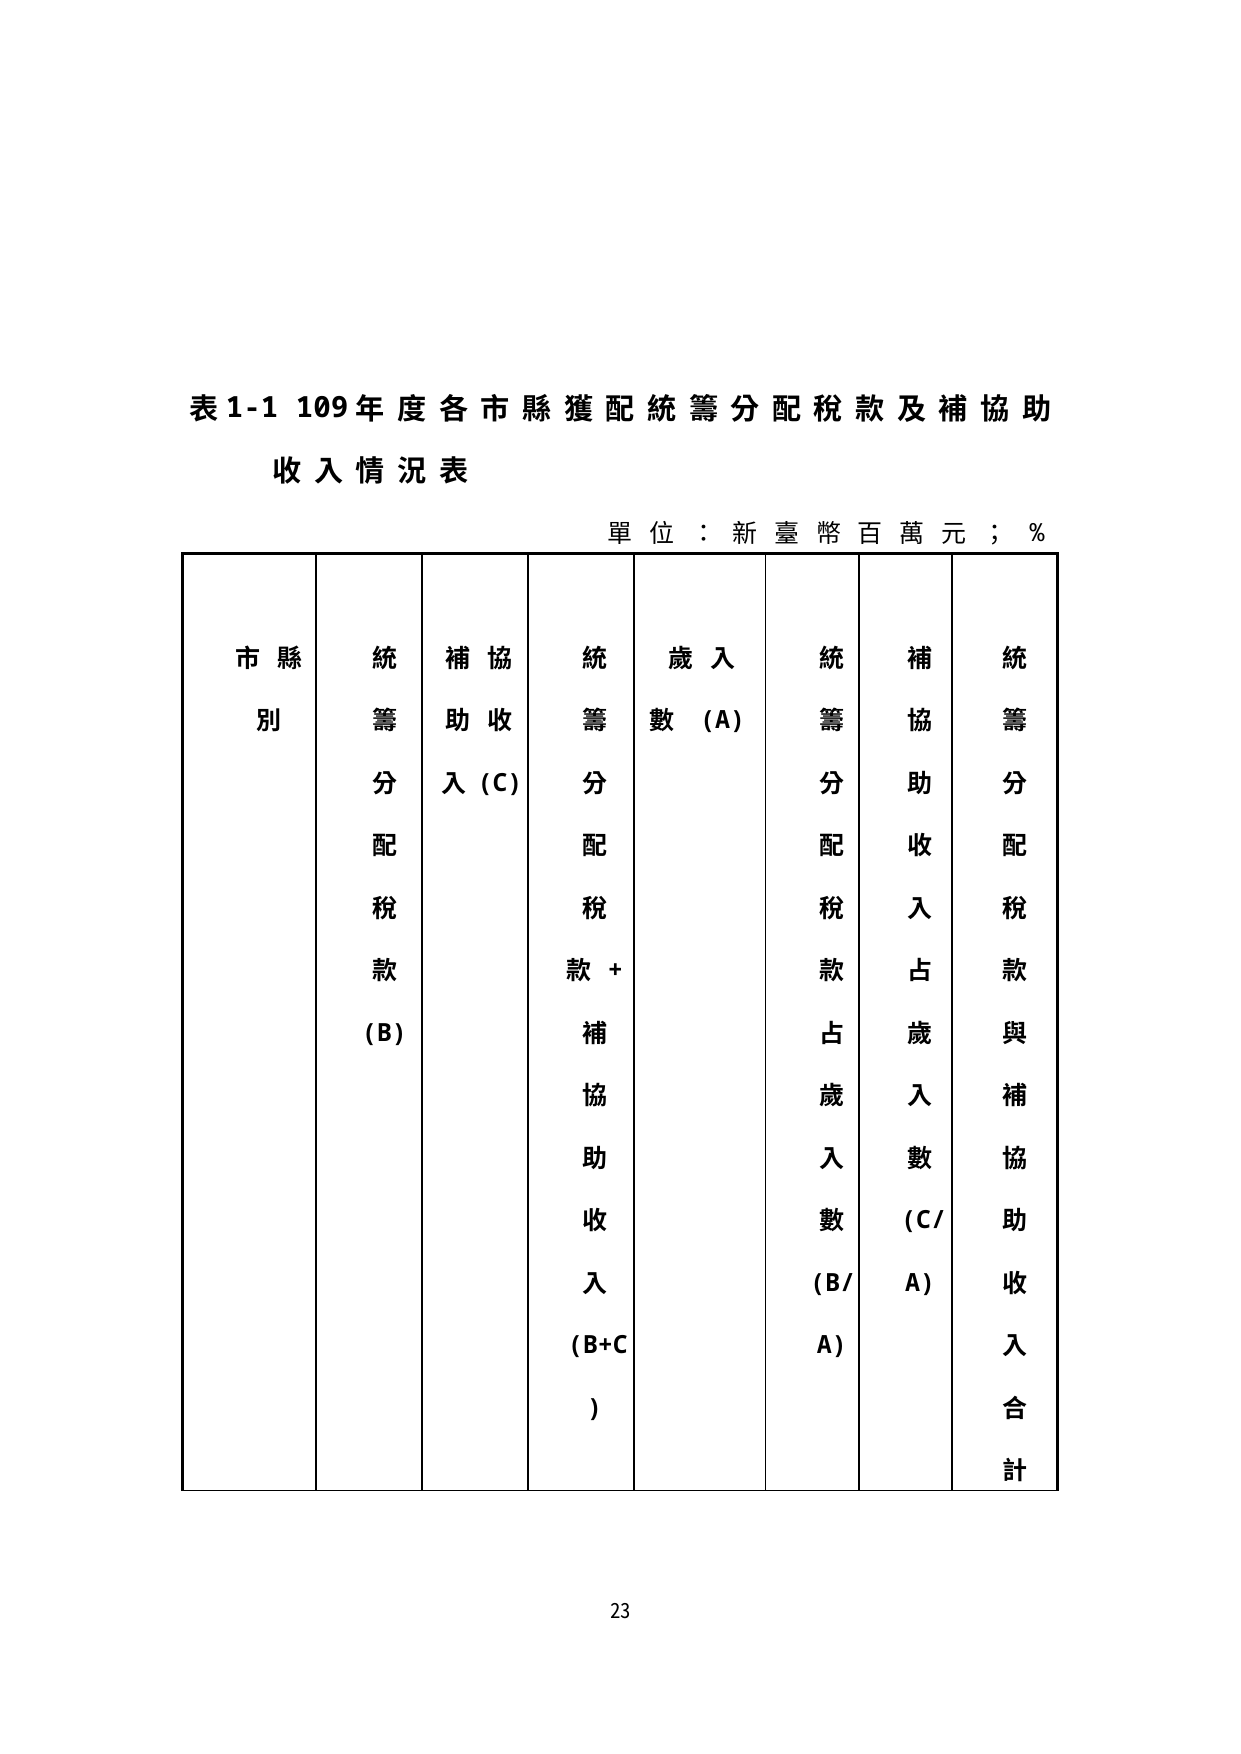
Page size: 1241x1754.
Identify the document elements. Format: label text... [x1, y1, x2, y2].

table_header 統籌分配稅款+補協助收入(B+C) [529, 555, 633, 1490]
text 表1-1 109年度各市縣獲配統籌分配稅款及補協助收入情況表 [183, 365, 1058, 490]
table_header 補協助收入(C) [423, 555, 527, 1490]
table_header 統籌分配稅款占歲入數(B/A) [766, 555, 858, 1490]
table_header 統籌分配稅款(B) [317, 555, 421, 1490]
table_header 市縣別 [184, 555, 315, 1490]
table_header 統籌分配稅款與補協助收入合計 [953, 555, 1056, 1490]
table_header 歲入數(A) [635, 555, 765, 1490]
text 單位：新臺幣百萬元；% [183, 490, 1058, 552]
table_header 補協助收入占歲入數(C/A) [860, 555, 951, 1490]
